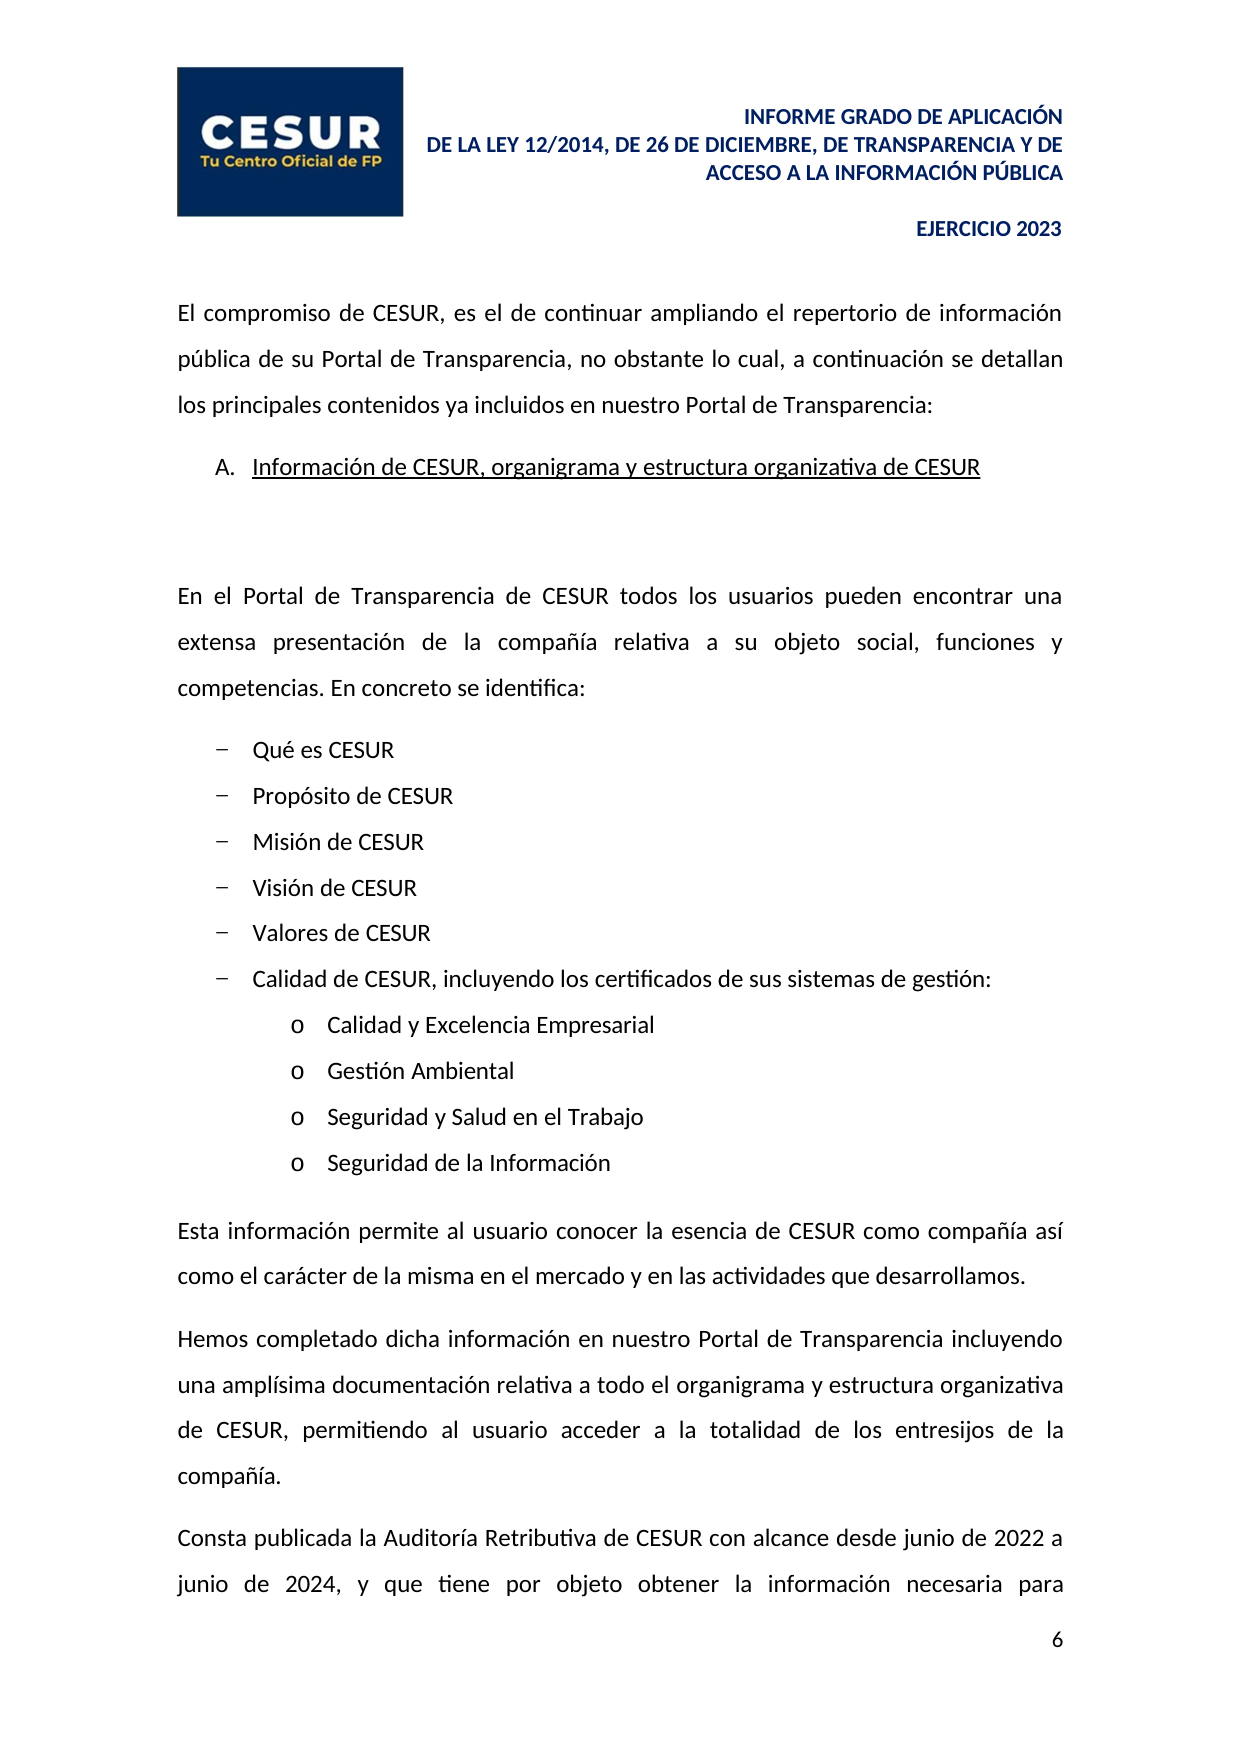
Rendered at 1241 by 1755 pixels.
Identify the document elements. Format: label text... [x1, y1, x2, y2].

text − Qué es CESUR [215, 734, 1149, 765]
text En el Portal de Transparencia de CESUR todos los usuarios pueden encontrar una extensa presentación de la compañía relativa a su objeto social, funciones y competencias. En concreto se identifica: [177, 580, 1064, 702]
text − Propósito de CESUR [215, 780, 1149, 811]
list Información de CESUR, organigrama y estructura organizativa de CESUR [215, 451, 1149, 482]
text Hemos completado dicha información en nuestro Portal de Transparencia incluyendo una amplísima documentación relativa a todo el organigrama y estructura organizativa de CESUR, permitiendo al usuario acceder a la totalidad de los entresijos de la compañía. [177, 1323, 1064, 1491]
text Consta publicada la Auditoría Retributiva de CESUR con alcance desde junio de 2022 a junio de 2024, y que tiene por objeto obtener la información necesaria para [177, 1523, 1064, 1599]
list Seguridad de la Información [290, 1148, 1149, 1179]
text Esta información permite al usuario conocer la esencia de CESUR como compañía así como el carácter de la misma en el mercado y en las actividades que desarrollamos. [177, 1215, 1064, 1291]
list Calidad y Excelencia Empresarial [290, 1009, 1149, 1041]
text − Calidad de CESUR, incluyendo los certificados de sus sistemas de gestión: [215, 963, 1149, 994]
list Seguridad y Salud en el Trabajo [290, 1101, 1149, 1133]
text El compromiso de CESUR, es el de continuar ampliando el repertorio de información pública de su Portal de Transparencia, no obstante lo cual, a continuación se detallan los principales contenidos ya incluidos en nuestro Portal de Transparencia: [177, 297, 1064, 419]
text − Visión de CESUR [215, 872, 1149, 902]
text − Misión de CESUR [215, 826, 1149, 856]
list Gestión Ambiental [290, 1055, 1149, 1087]
text − Valores de CESUR [215, 917, 1149, 948]
